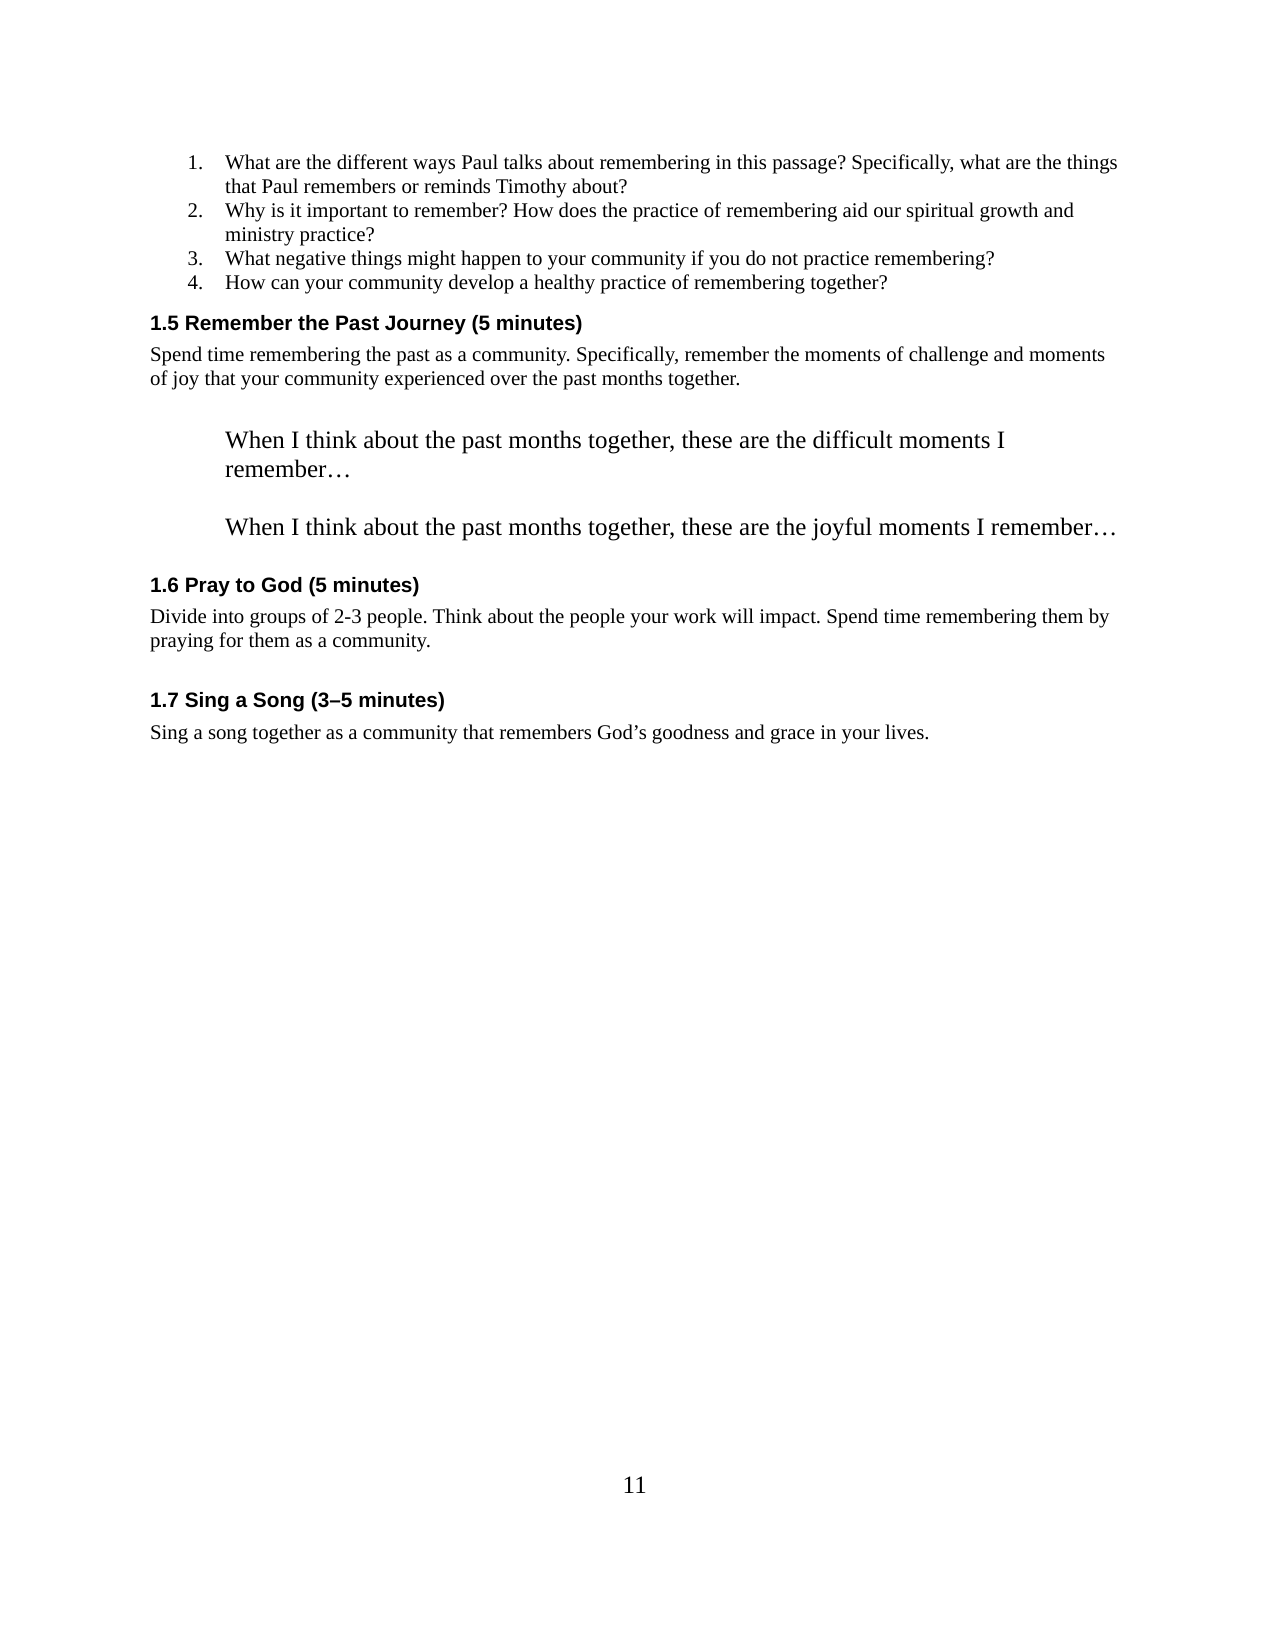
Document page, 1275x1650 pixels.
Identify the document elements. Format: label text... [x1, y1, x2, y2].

subtitle 1.7 Sing a Song (3–5 minutes) [150, 688, 1125, 712]
text Divide into groups of 2-3 people. Think about the people your work will impact. Spend time remembering them by praying for them as a community. [150, 604, 1125, 652]
text Sing a song together as a community that remembers God’s goodness and grace in your lives. [150, 719, 1125, 744]
list What are the different ways Paul talks about remembering in this passage? Specifically, what are the things that Paul remembers or reminds Timothy about? [187, 150, 1125, 198]
text When I think about the past months together, these are the joyful moments I remember… [225, 512, 1125, 541]
subtitle 1.5 Remember the Past Journey (5 minutes) [150, 311, 1125, 335]
list Why is it important to remember? How does the practice of remembering aid our spiritual growth and ministry practice? [187, 198, 1125, 246]
list What negative things might happen to your community if you do not practice remembering? [187, 246, 1125, 270]
text Spend time remembering the past as a community. Specifically, remember the moments of challenge and moments of joy that your community experienced over the past months together. [150, 342, 1125, 390]
list How can your community develop a healthy practice of remembering together? [187, 270, 1125, 294]
subtitle 1.6 Pray to God (5 minutes) [150, 573, 1125, 597]
text When I think about the past months together, these are the difficult moments I remember… [225, 425, 1125, 482]
